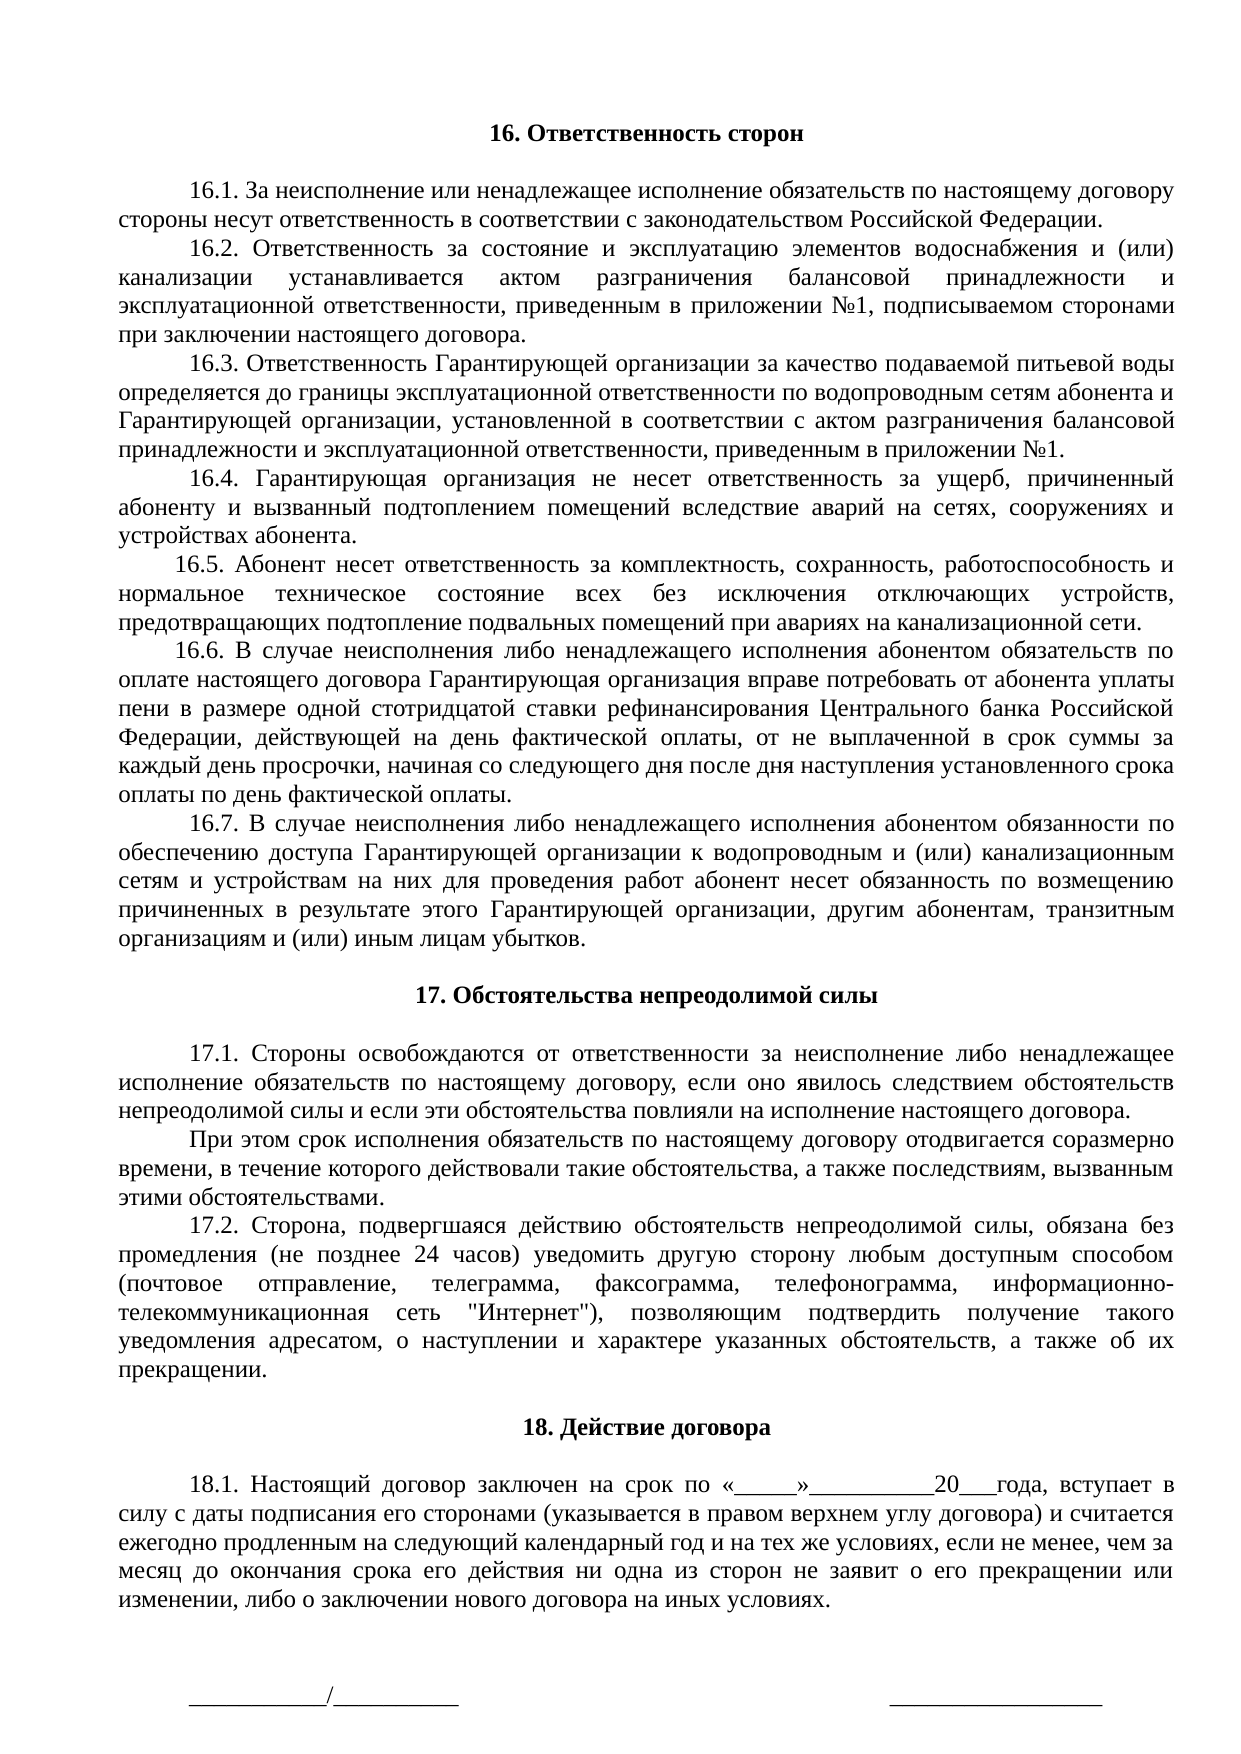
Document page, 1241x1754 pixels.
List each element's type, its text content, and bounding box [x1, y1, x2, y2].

text 16. Ответственность сторон [118, 118, 1175, 147]
text При этом срок исполнения обязательств по настоящему договору отодвигается соразмерно времени, в течение которого действовали такие обстоятельства, а также последствиям, вызванным этими обстоятельствами. [118, 1124, 1175, 1211]
text 17. Обстоятельства непреодолимой силы [118, 981, 1175, 1009]
text 16.3. Ответственность Гарантирующей организации за качество подаваемой питьевой воды определяется до границы эксплуатационной ответственности по водопроводным сетям абонента и Гарантирующей организации, установленной в соответствии с актом разграничения балансовой принадлежности и эксплуатационной ответственности, приведенным в приложении №1. [118, 348, 1175, 463]
text 18.1. Настоящий договор заключен на срок по «_____»__________20___года, вступает в силу с даты подписания его сторонами (указывается в правом верхнем углу договора) и считается ежегодно продленным на следующий календарный год и на тех же условиях, если не менее, чем за месяц до окончания срока его действия ни одна из сторон не заявит о его прекращении или изменении, либо о заключении нового договора на иных условиях. [118, 1469, 1175, 1613]
text 16.4. Гарантирующая организация не несет ответственность за ущерб, причиненный абоненту и вызванный подтоплением помещений вследствие аварий на сетях, сооружениях и устройствах абонента. [118, 463, 1175, 549]
text 18. Действие договора [118, 1412, 1175, 1441]
text 16.7. В случае неисполнения либо ненадлежащего исполнения абонентом обязанности по обеспечению доступа Гарантирующей организации к водопроводным и (или) канализационным сетям и устройствам на них для проведения работ абонент несет обязанность по возмещению причиненных в результате этого Гарантирующей организации, другим абонентам, транзитным организациям и (или) иным лицам убытков. [118, 808, 1175, 952]
text 16.2. Ответственность за состояние и эксплуатацию элементов водоснабжения и (или) канализации устанавливается актом разграничения балансовой принадлежности и эксплуатационной ответственности, приведенным в приложении №1, подписываемом сторонами при заключении настоящего договора. [118, 233, 1175, 348]
text 16.5. Абонент несет ответственность за комплектность, сохранность, работоспособность и нормальное техническое состояние всех без исключения отключающих устройств, предотвращающих подтопление подвальных помещений при авариях на канализационной сети. [118, 549, 1175, 636]
text 17.2. Сторона, подвергшаяся действию обстоятельств непреодолимой силы, обязана без промедления (не позднее 24 часов) уведомить другую сторону любым доступным способом (почтовое отправление, телеграмма, факсограмма, телефонограмма, информационно-телекоммуникационная сеть "Интернет"), позволяющим подтвердить получение такого уведомления адресатом, о наступлении и характере указанных обстоятельств, а также об их прекращении. [118, 1211, 1175, 1383]
text 16.6. В случае неисполнения либо ненадлежащего исполнения абонентом обязательств по оплате настоящего договора Гарантирующая организация вправе потребовать от абонента уплаты пени в размере одной стотридцатой ставки рефинансирования Центрального банка Российской Федерации, действующей на день фактической оплаты, от не выплаченной в срок суммы за каждый день просрочки, начиная со следующего дня после дня наступления установленного срока оплаты по день фактической оплаты. [118, 636, 1175, 808]
text 16.1. За неисполнение или ненадлежащее исполнение обязательств по настоящему договору стороны несут ответственность в соответствии с законодательством Российской Федерации. [118, 176, 1175, 233]
text 17.1. Стороны освобождаются от ответственности за неисполнение либо ненадлежащее исполнение обязательств по настоящему договору, если оно явилось следствием обстоятельств непреодолимой силы и если эти обстоятельства повлияли на исполнение настоящего договора. [118, 1038, 1175, 1124]
